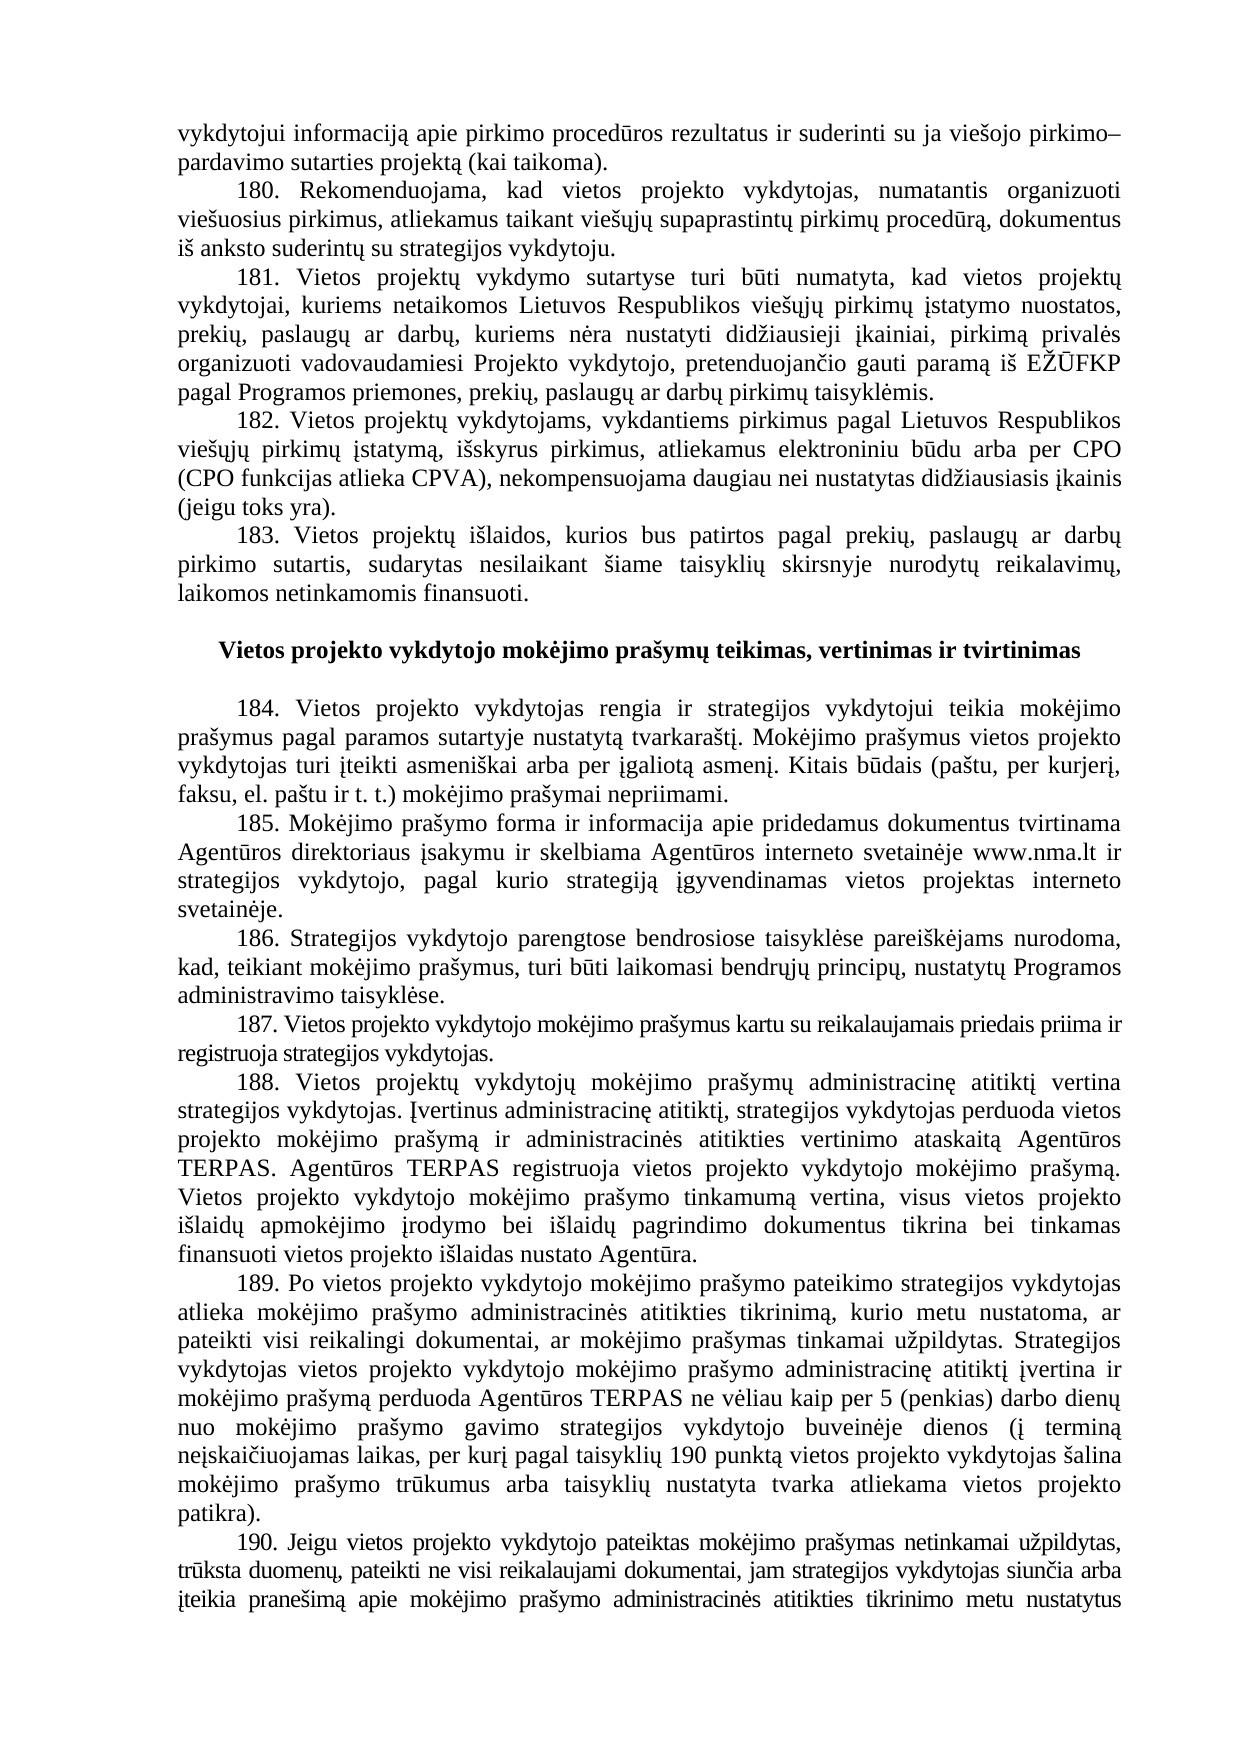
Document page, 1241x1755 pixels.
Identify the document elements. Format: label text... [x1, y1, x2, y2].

text 180. Rekomenduojama, kad vietos projekto vykdytojas, numatantis organizuoti viešuosius pirkimus, atliekamus taikant viešųjų supaprastintų pirkimų procedūrą, dokumentus iš anksto suderintų su strategijos vykdytoju. [177, 176, 1122, 262]
text 190. Jeigu vietos projekto vykdytojo pateiktas mokėjimo prašymas netinkamai užpildytas, trūksta duomenų, pateikti ne visi reikalaujami dokumentai, jam strategijos vykdytojas siunčia arba įteikia pranešimą apie mokėjimo prašymo administracinės atitikties tikrinimo metu nustatytus [177, 1527, 1122, 1613]
text 185. Mokėjimo prašymo forma ir informacija apie pridedamus dokumentus tvirtinama Agentūros direktoriaus įsakymu ir skelbiama Agentūros interneto svetainėje www.nma.lt ir strategijos vykdytojo, pagal kurio strategiją įgyvendinamas vietos projektas interneto svetainėje. [177, 808, 1122, 923]
text 182. Vietos projektų vykdytojams, vykdantiems pirkimus pagal Lietuvos Respublikos viešųjų pirkimų įstatymą, išskyrus pirkimus, atliekamus elektroniniu būdu arba per CPO (CPO funkcijas atlieka CPVA), nekompensuojama daugiau nei nustatytas didžiausiasis įkainis (jeigu toks yra). [177, 406, 1122, 521]
text 187. Vietos projekto vykdytojo mokėjimo prašymus kartu su reikalaujamais priedais priima ir registruoja strategijos vykdytojas. [177, 1009, 1122, 1067]
text vykdytojui informaciją apie pirkimo procedūros rezultatus ir suderinti su ja viešojo pirkimo–pardavimo sutarties projektą (kai taikoma). [177, 118, 1122, 176]
text 184. Vietos projekto vykdytojas rengia ir strategijos vykdytojui teikia mokėjimo prašymus pagal paramos sutartyje nustatytą tvarkaraštį. Mokėjimo prašymus vietos projekto vykdytojas turi įteikti asmeniškai arba per įgaliotą asmenį. Kitais būdais (paštu, per kurjerį, faksu, el. paštu ir t. t.) mokėjimo prašymai nepriimami. [177, 693, 1122, 808]
text 181. Vietos projektų vykdymo sutartyse turi būti numatyta, kad vietos projektų vykdytojai, kuriems netaikomos Lietuvos Respublikos viešųjų pirkimų įstatymo nuostatos, prekių, paslaugų ar darbų, kuriems nėra nustatyti didžiausieji įkainiai, pirkimą privalės organizuoti vadovaudamiesi Projekto vykdytojo, pretenduojančio gauti paramą iš EŽŪFKP pagal Programos priemones, prekių, paslaugų ar darbų pirkimų taisyklėmis. [177, 262, 1122, 406]
text 183. Vietos projektų išlaidos, kurios bus patirtos pagal prekių, paslaugų ar darbų pirkimo sutartis, sudarytas nesilaikant šiame taisyklių skirsnyje nurodytų reikalavimų, laikomos netinkamomis finansuoti. [177, 521, 1122, 607]
text Vietos projekto vykdytojo mokėjimo prašymų teikimas, vertinimas ir tvirtinimas [177, 636, 1122, 664]
text 186. Strategijos vykdytojo parengtose bendrosiose taisyklėse pareiškėjams nurodoma, kad, teikiant mokėjimo prašymus, turi būti laikomasi bendrųjų principų, nustatytų Programos administravimo taisyklėse. [177, 923, 1122, 1009]
text 188. Vietos projektų vykdytojų mokėjimo prašymų administracinę atitiktį vertina strategijos vykdytojas. Įvertinus administracinę atitiktį, strategijos vykdytojas perduoda vietos projekto mokėjimo prašymą ir administracinės atitikties vertinimo ataskaitą Agentūros TERPAS. Agentūros TERPAS registruoja vietos projekto vykdytojo mokėjimo prašymą. Vietos projekto vykdytojo mokėjimo prašymo tinkamumą vertina, visus vietos projekto išlaidų apmokėjimo įrodymo bei išlaidų pagrindimo dokumentus tikrina bei tinkamas finansuoti vietos projekto išlaidas nustato Agentūra. [177, 1067, 1122, 1268]
text 189. Po vietos projekto vykdytojo mokėjimo prašymo pateikimo strategijos vykdytojas atlieka mokėjimo prašymo administracinės atitikties tikrinimą, kurio metu nustatoma, ar pateikti visi reikalingi dokumentai, ar mokėjimo prašymas tinkamai užpildytas. Strategijos vykdytojas vietos projekto vykdytojo mokėjimo prašymo administracinę atitiktį įvertina ir mokėjimo prašymą perduoda Agentūros TERPAS ne vėliau kaip per 5 (penkias) darbo dienų nuo mokėjimo prašymo gavimo strategijos vykdytojo buveinėje dienos (į terminą neįskaičiuojamas laikas, per kurį pagal taisyklių 190 punktą vietos projekto vykdytojas šalina mokėjimo prašymo trūkumus arba taisyklių nustatyta tvarka atliekama vietos projekto patikra). [177, 1268, 1122, 1527]
